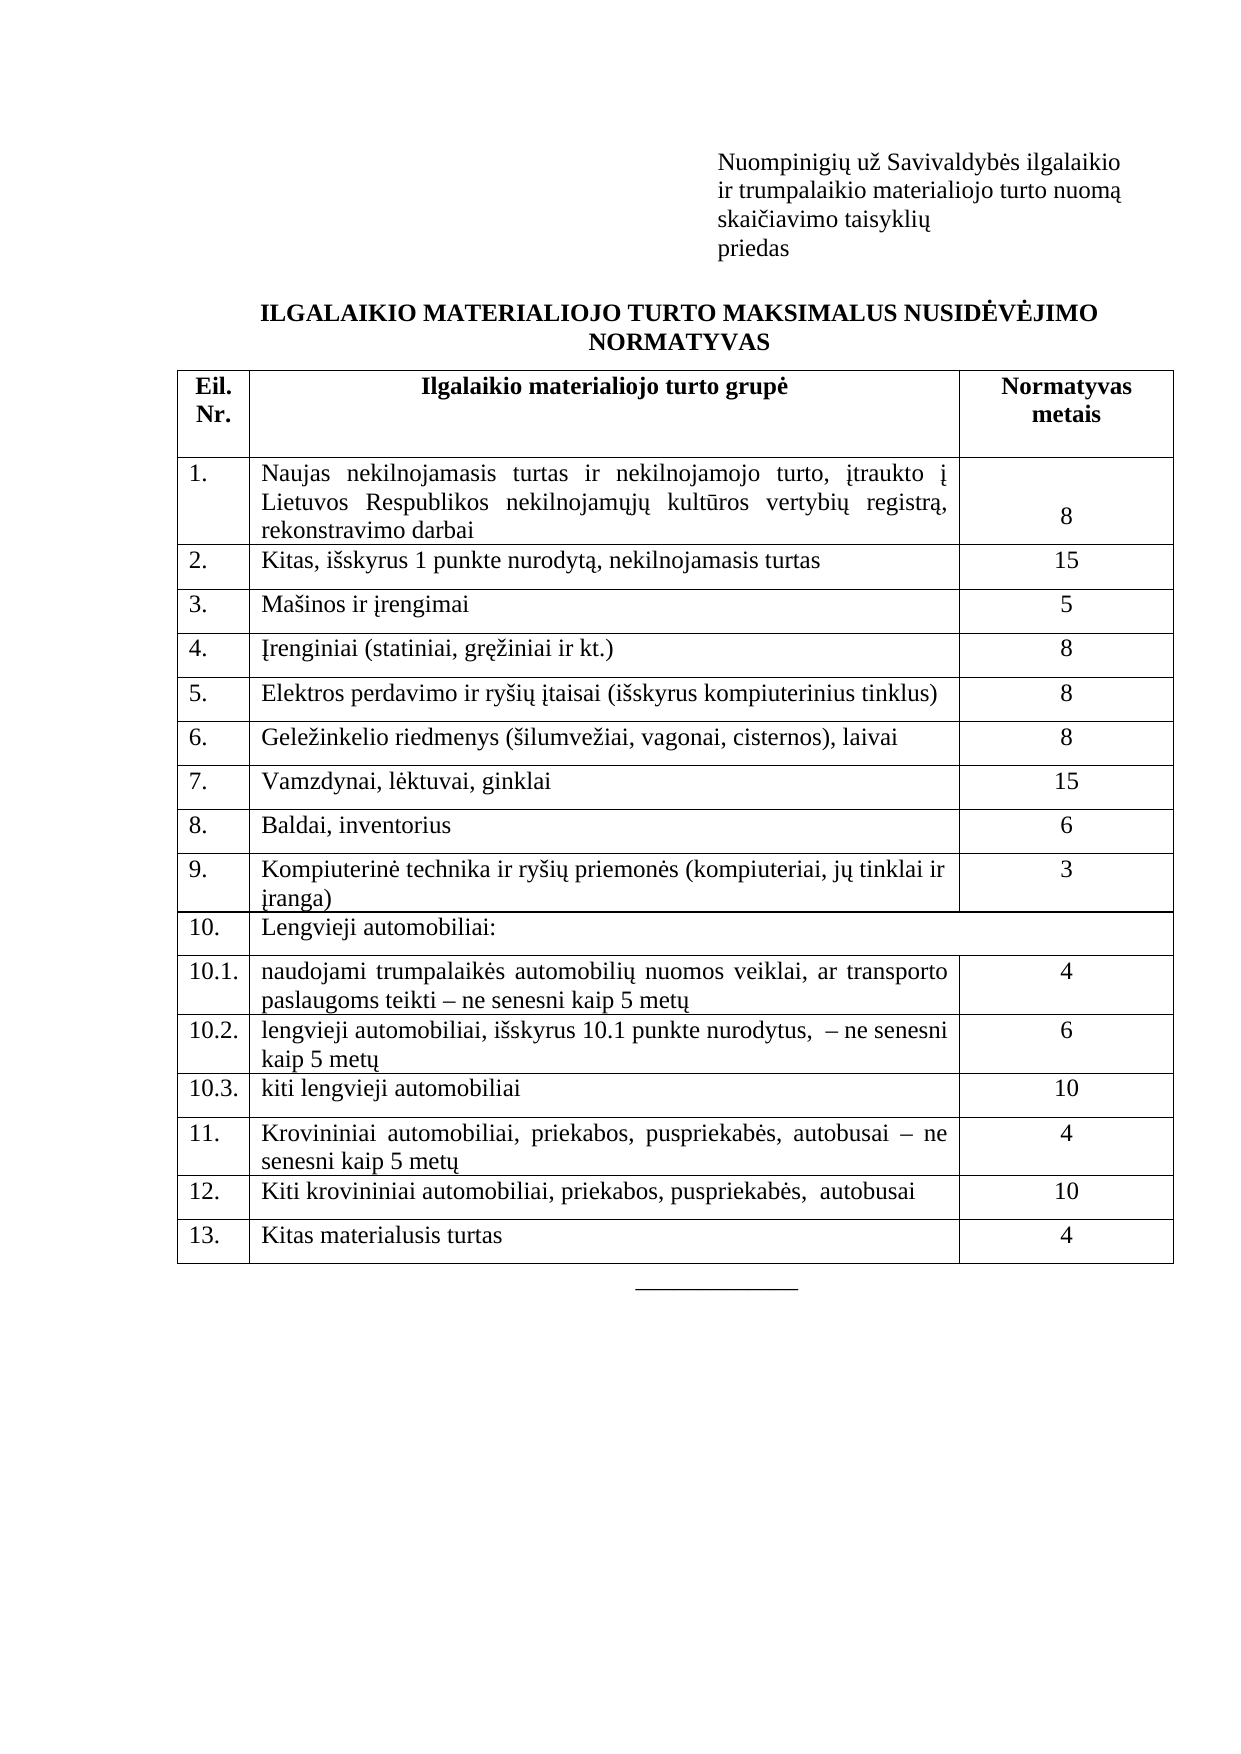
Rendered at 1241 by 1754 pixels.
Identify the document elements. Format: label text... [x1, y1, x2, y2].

table_cell 10 [960, 1176, 1173, 1219]
table_cell 4. [178, 634, 249, 677]
table_cell Baldai, inventorius [250, 810, 959, 853]
table_header Eil. Nr. [178, 371, 249, 457]
table_header Normatyvas metais [960, 371, 1173, 457]
table_cell Krovininiai automobiliai, priekabos, puspriekabės, autobusai – ne senesni kaip 5 metų [250, 1118, 959, 1175]
table_cell 15 [960, 545, 1173, 588]
table_cell kiti lengvieji automobiliai [250, 1074, 959, 1117]
table_cell 13. [178, 1220, 249, 1263]
table_cell 5. [178, 678, 249, 721]
table_cell 6. [178, 722, 249, 765]
table_cell Įrenginiai (statiniai, gręžiniai ir kt.) [250, 634, 959, 677]
table_cell 8. [178, 810, 249, 853]
table_cell Kompiuterinė technika ir ryšių priemonės (kompiuteriai, jų tinklai ir įranga) [250, 854, 959, 911]
table_cell 6 [960, 1015, 1173, 1072]
table_cell 10.1. [178, 956, 249, 1014]
text ILGALAIKIO MATERIALIOJO TURTO MAKSIMALUS NUSIDĖVĖJIMO NORMATYVAS [177, 298, 1181, 355]
table_cell 15 [960, 766, 1173, 809]
table_cell 8 [960, 634, 1173, 677]
table_cell 8 [960, 722, 1173, 765]
table_cell 11. [178, 1118, 249, 1175]
table_cell 9. [178, 854, 249, 911]
text Nuompinigių už Savivaldybės ilgalaikio [717, 147, 1181, 176]
table_cell 7. [178, 766, 249, 809]
table_cell lengvieji automobiliai, išskyrus 10.1 punkte nurodytus, – ne senesni kaip 5 metų [250, 1015, 959, 1072]
table_cell 10 [960, 1074, 1173, 1117]
table_cell 6 [960, 810, 1173, 853]
table_cell Geležinkelio riedmenys (šilumvežiai, vagonai, cisternos), laivai [250, 722, 959, 765]
text priedas [717, 233, 1181, 262]
table_cell Kiti krovininiai automobiliai, priekabos, puspriekabės, autobusai [250, 1176, 959, 1219]
table_cell 4 [960, 1220, 1173, 1263]
table_cell Lengvieji automobiliai: [250, 913, 1173, 955]
table_cell 5 [960, 590, 1173, 632]
table_cell 10. [178, 913, 249, 955]
table_header Ilgalaikio materialiojo turto grupė [250, 371, 959, 457]
table_cell 3 [960, 854, 1173, 911]
text _____________ [177, 1264, 1181, 1293]
table_cell 2. [178, 545, 249, 588]
text ir trumpalaikio materialiojo turto nuomą skaičiavimo taisyklių [717, 176, 1181, 233]
table_cell 8 [960, 458, 1173, 544]
table_cell 3. [178, 590, 249, 632]
table_cell Vamzdynai, lėktuvai, ginklai [250, 766, 959, 809]
table_cell Mašinos ir įrengimai [250, 590, 959, 632]
table_cell 12. [178, 1176, 249, 1219]
table_cell 10.2. [178, 1015, 249, 1072]
table_cell 10.3. [178, 1074, 249, 1117]
table_cell naudojami trumpalaikės automobilių nuomos veiklai, ar transporto paslaugoms teikti – ne senesni kaip 5 metų [250, 956, 959, 1014]
table_cell 8 [960, 678, 1173, 721]
table_cell 4 [960, 956, 1173, 1014]
table_cell 4 [960, 1118, 1173, 1175]
table_cell Elektros perdavimo ir ryšių įtaisai (išskyrus kompiuterinius tinklus) [250, 678, 959, 721]
table_cell Naujas nekilnojamasis turtas ir nekilnojamojo turto, įtraukto į Lietuvos Respublikos nekilnojamųjų kultūros vertybių registrą, rekonstravimo darbai [250, 458, 959, 544]
table_cell Kitas, išskyrus 1 punkte nurodytą, nekilnojamasis turtas [250, 545, 959, 588]
table_cell Kitas materialusis turtas [250, 1220, 959, 1263]
table_cell 1. [178, 458, 249, 544]
